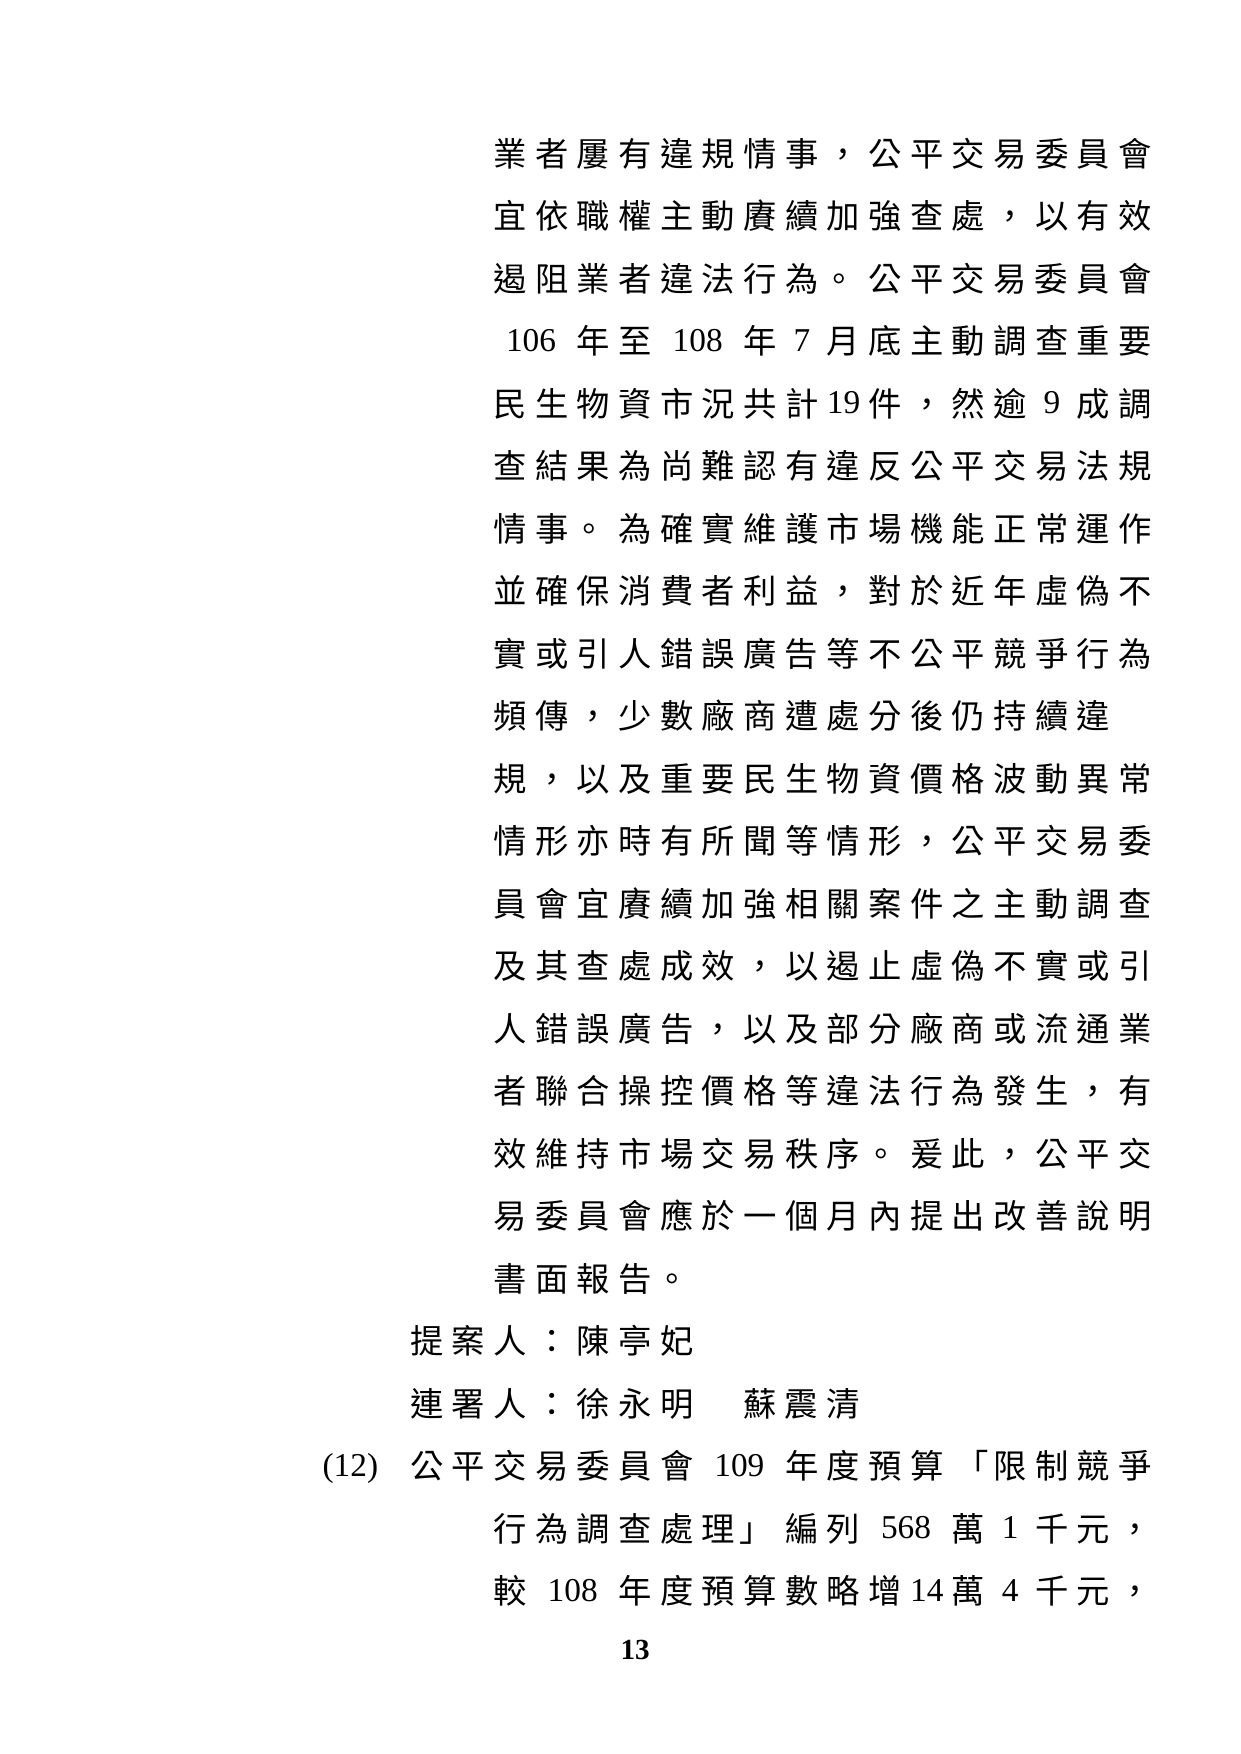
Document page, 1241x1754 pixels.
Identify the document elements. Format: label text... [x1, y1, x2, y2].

list 業者屢有違規情事，公平交易委員會宜依職權主動賡續加強查處，以有效遏阻業者違法行為。公平交易委員會106年至108年7月底主動調查重要民生物資市況共計19件，然逾9成調查結果為尚難認有違反公平交易法規情事。為確實維護市場機能正常運作並確保消費者利益，對於近年虛偽不實或引人錯誤廣告等不公平競爭行為頻傳，少數廠商遭處分後仍持續違規，以及重要民生物資價格波動異常情形亦時有所聞等情形，公平交易委員會宜賡續加強相關案件之主動調查及其查處成效，以遏止虛偽不實或引人錯誤廣告，以及部分廠商或流通業者聯合操控價格等違法行為發生，有效維持市場交易秩序。爰此，公平交易委員會應於一個月內提出改善說明書面報告。 [290, 110, 1156, 1298]
text 連署人：徐永明 蘇震清 [392, 1360, 1052, 1423]
text 提案人：陳亭妃 [392, 1298, 1052, 1360]
list 公平交易委員會109年度預算「限制競爭行為調查處理」編列568萬1千元，較108年度預算數略增14萬4千元， [290, 1423, 1156, 1610]
